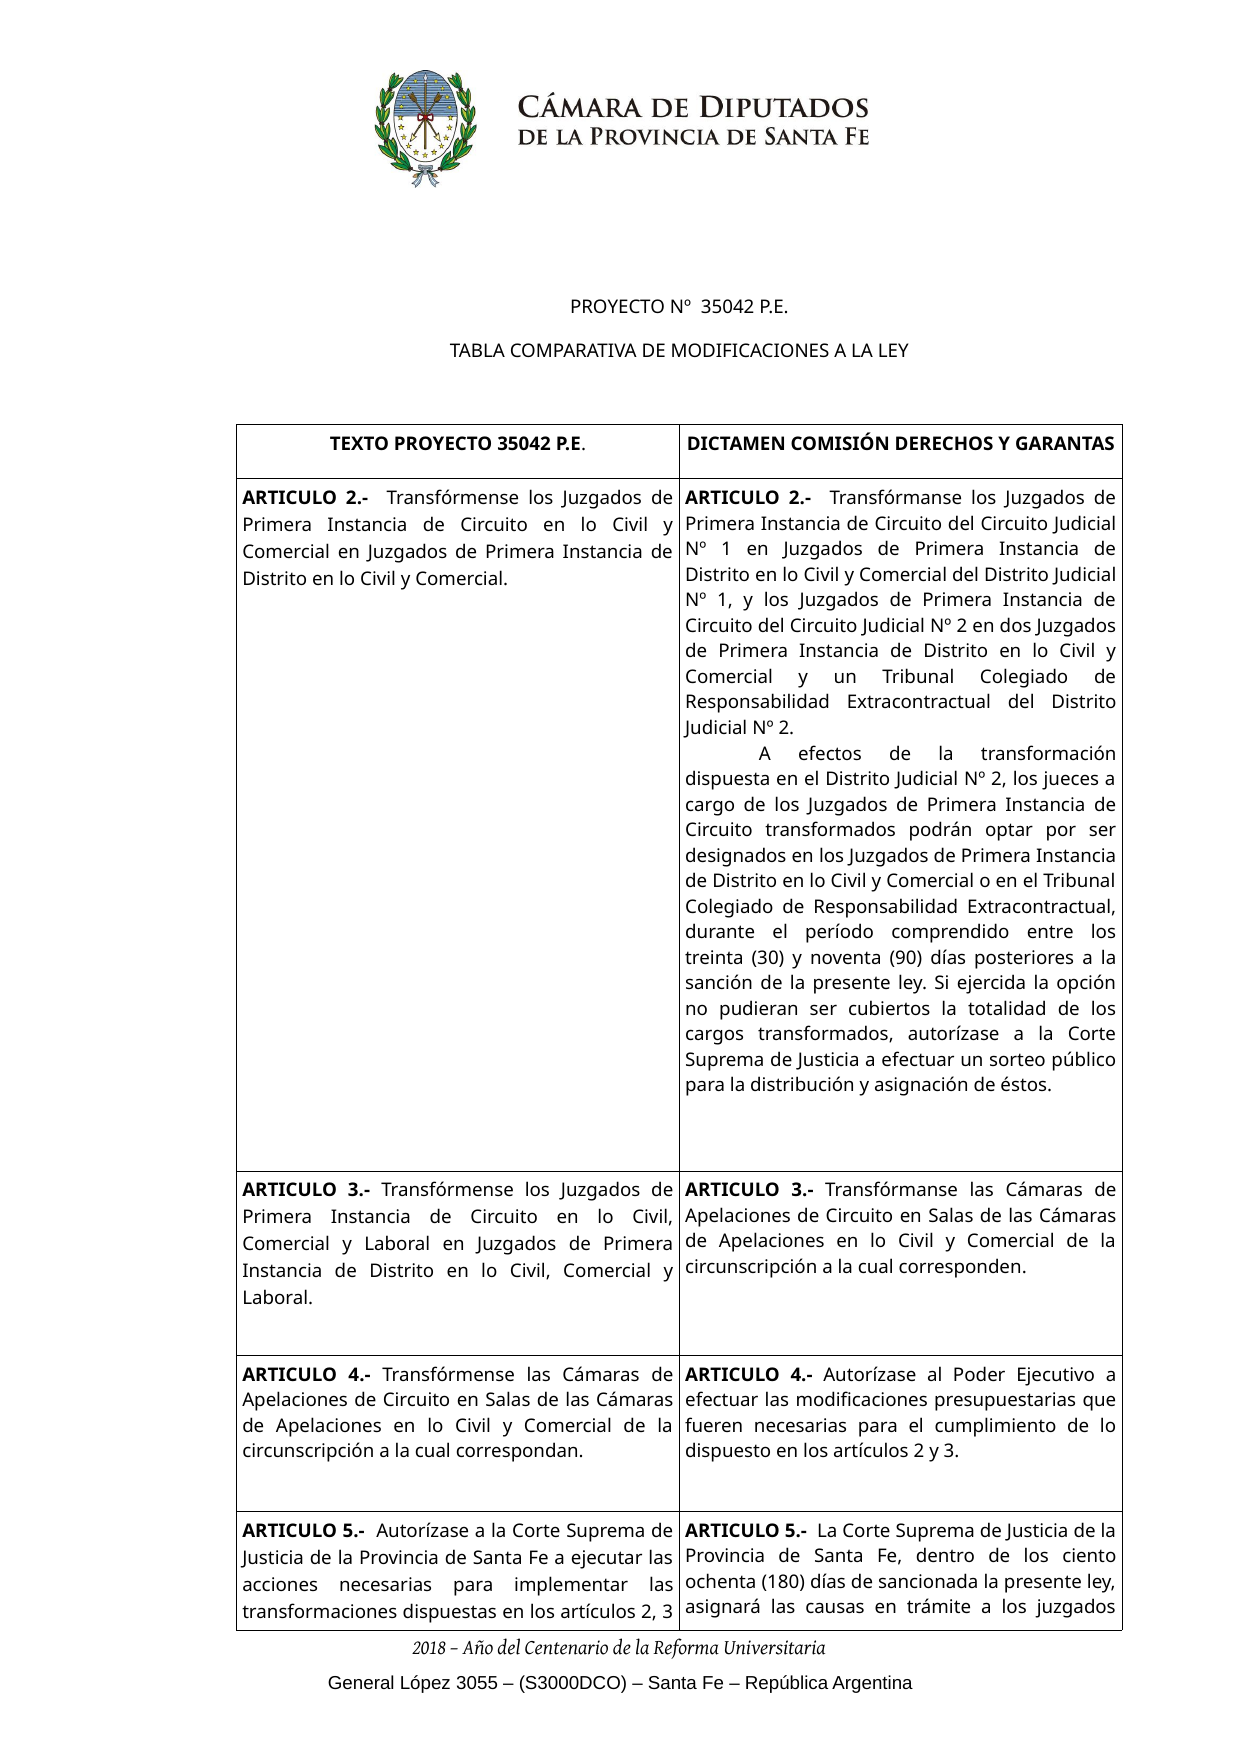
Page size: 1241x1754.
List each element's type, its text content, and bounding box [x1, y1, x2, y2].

text PROYECTO Nº 35042 P.E. [236, 293, 1122, 319]
table_header DICTAMEN COMISIÓN DERECHOS Y GARANTAS [680, 425, 1122, 478]
table_cell ARTICULO 4.- Transfórmense las Cámaras de Apelaciones de Circuito en Salas de las Cámaras de Apelaciones en lo Civil y Comercial de la circunscripción a la cual correspondan. [237, 1356, 679, 1511]
table_cell ARTICULO 4.- Autorízase al Poder Ejecutivo a efectuar las modificaciones presupuestarias que fueren necesarias para el cumplimiento de lo dispuesto en los artículos 2 y 3. [680, 1356, 1122, 1511]
table_header TEXTO PROYECTO 35042 P.E. [237, 425, 679, 478]
table_cell ARTICULO 2.- Transfórmanse los Juzgados de Primera Instancia de Circuito del Circuito Judicial Nº 1 en Juzgados de Primera Instancia de Distrito en lo Civil y Comercial del Distrito Judicial Nº 1, y los Juzgados de Primera Instancia de Circuito del Circuito Judicial Nº 2 en dos Juzgados de Primera Instancia de Distrito en lo Civil y Comercial y un Tribunal Colegiado de Responsabilidad Extracontractual del Distrito Judicial Nº 2. A efectos de la transformación dispuesta en el Distrito Judicial Nº 2, los jueces a cargo de los Juzgados de Primera Instancia de Circuito transformados podrán optar por ser designados en los Juzgados de Primera Instancia de Distrito en lo Civil y Comercial o en el Tribunal Colegiado de Responsabilidad Extracontractual, durante el período comprendido entre los treinta (30) y noventa (90) días posteriores a la sanción de la presente ley. Si ejercida la opción no pudieran ser cubiertos la totalidad de los cargos transformados, autorízase a la Corte Suprema de Justicia a efectuar un sorteo público para la distribución y asignación de éstos. [680, 479, 1122, 1171]
table_cell ARTICULO 5.- La Corte Suprema de Justicia de la Provincia de Santa Fe, dentro de los ciento ochenta (180) días de sancionada la presente ley, asignará las causas en trámite a los juzgados [680, 1512, 1122, 1629]
table_cell ARTICULO 5.- Autorízase a la Corte Suprema de Justicia de la Provincia de Santa Fe a ejecutar las acciones necesarias para implementar las transformaciones dispuestas en los artículos 2, 3 [237, 1512, 679, 1629]
table_cell ARTICULO 3.- Transfórmense los Juzgados de Primera Instancia de Circuito en lo Civil, Comercial y Laboral en Juzgados de Primera Instancia de Distrito en lo Civil, Comercial y Laboral. [237, 1172, 679, 1355]
table_cell ARTICULO 3.- Transfórmanse las Cámaras de Apelaciones de Circuito en Salas de las Cámaras de Apelaciones en lo Civil y Comercial de la circunscripción a la cual corresponden. [680, 1172, 1122, 1355]
text TABLA COMPARATIVA DE MODIFICACIONES A LA LEY [236, 337, 1122, 362]
picture [374, 70, 869, 192]
table_cell ARTICULO 2.- Transfórmense los Juzgados de Primera Instancia de Circuito en lo Civil y Comercial en Juzgados de Primera Instancia de Distrito en lo Civil y Comercial. [237, 479, 679, 1171]
